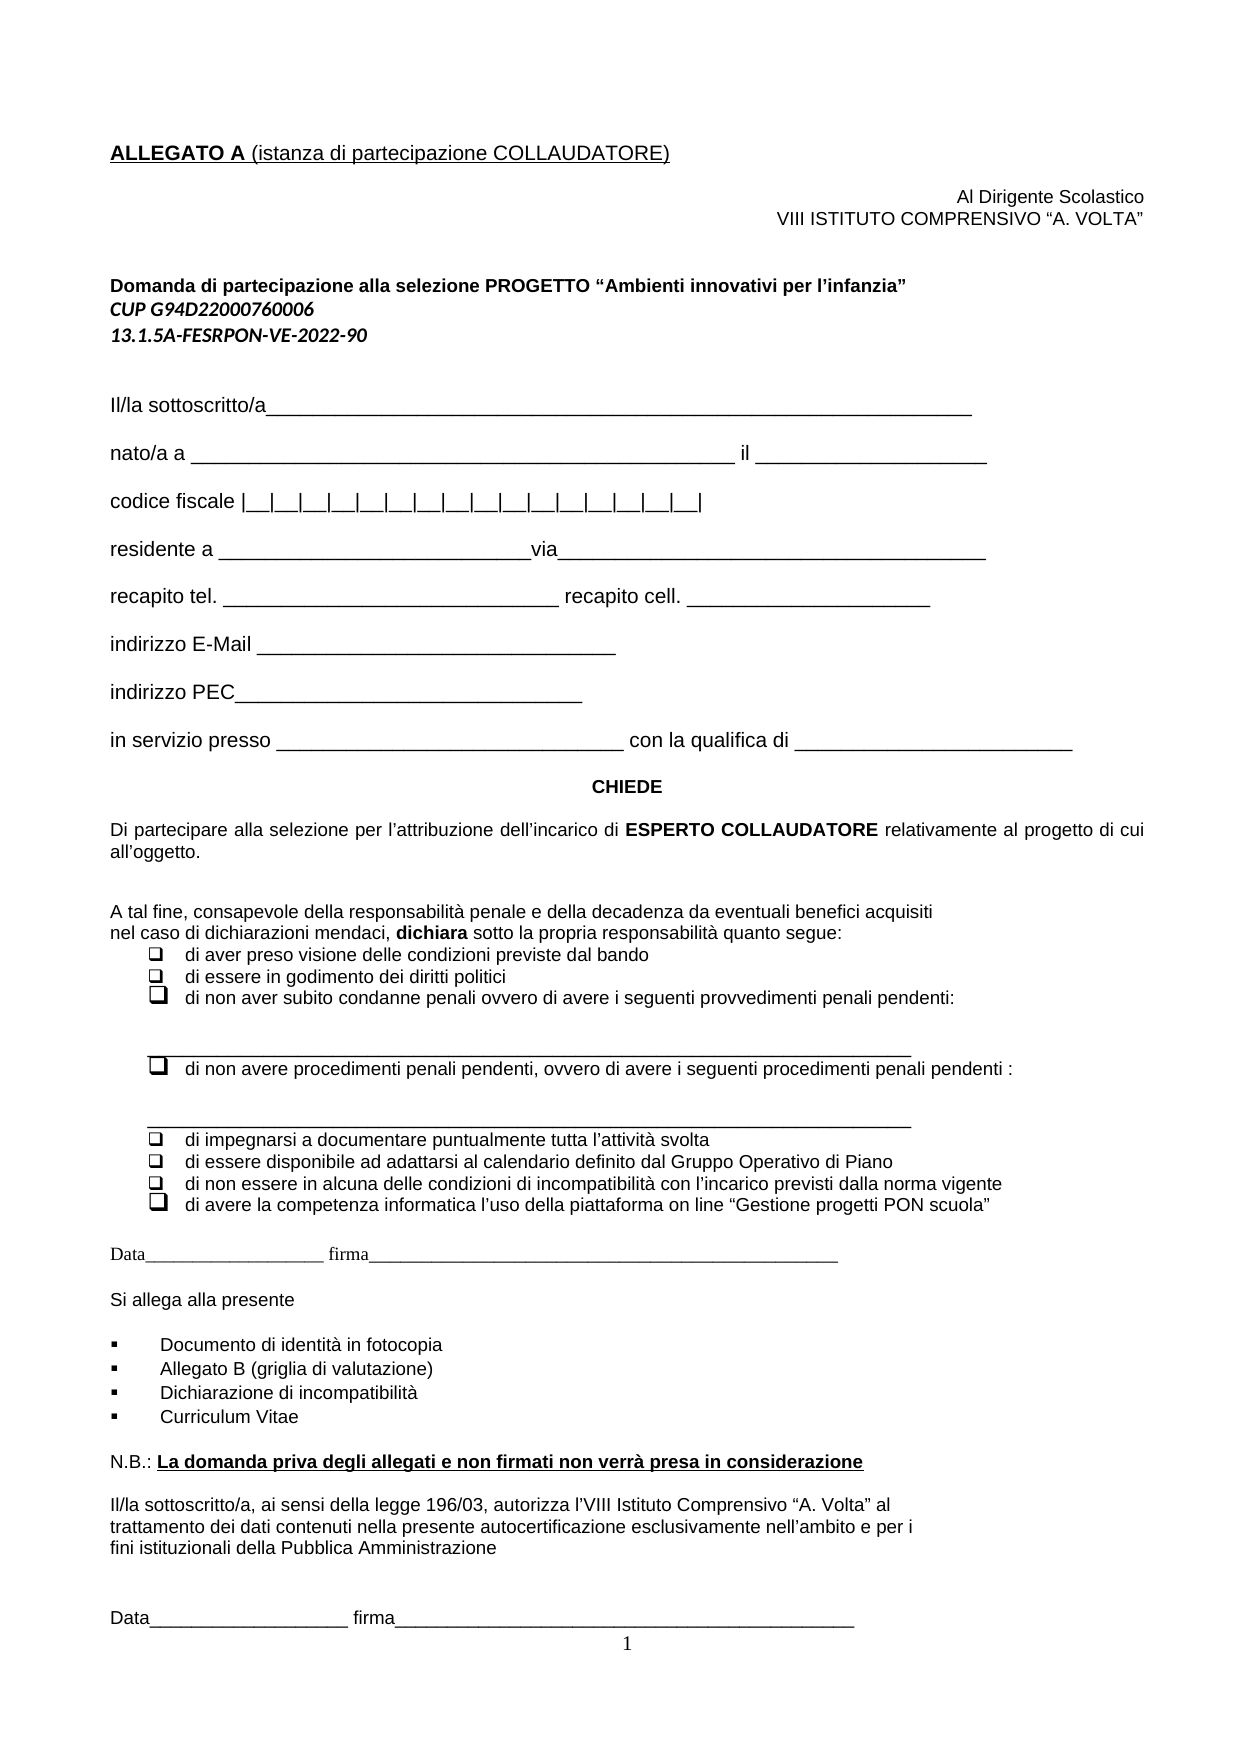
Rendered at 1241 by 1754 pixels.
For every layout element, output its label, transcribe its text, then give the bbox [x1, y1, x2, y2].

list di essere disponibile ad adattarsi al calendario definito dal Gruppo Operativo di Piano [147, 1151, 1144, 1172]
list Documento di identità in fotocopia [110, 1334, 1117, 1356]
text Il/la sottoscritto/a, ai sensi della legge 196/03, autorizza l’VIII Istituto Comprensivo “A. Volta” al [110, 1494, 1144, 1516]
list Allegato B (griglia di valutazione) [110, 1358, 1117, 1380]
text residente a ___________________________via_____________________________________ [110, 536, 1144, 560]
list di non avere procedimenti penali pendenti, ovvero di avere i seguenti procedimenti penali pendenti : [147, 1058, 1144, 1081]
text VIII ISTITUTO COMPRENSIVO “A. VOLTA” [761, 208, 1144, 229]
text 13.1.5A-FESRPON-VE-2022-90 [110, 322, 1144, 347]
text nel caso di dichiarazioni mendaci, dichiara sotto la propria responsabilità quanto segue: [110, 922, 1144, 944]
text Al Dirigente Scolastico [761, 186, 1144, 208]
list Curriculum Vitae [110, 1406, 1117, 1427]
list di essere in godimento dei diritti politici [147, 965, 1144, 987]
list di impegnarsi a documentare puntualmente tutta l’attività svolta [147, 1129, 1144, 1151]
text trattamento dei dati contenuti nella presente autocertificazione esclusivamente nell’ambito e per i [110, 1516, 1144, 1537]
list di aver preso visione delle condizioni previste dal bando [147, 944, 1144, 965]
text recapito tel. _____________________________ recapito cell. _____________________ [110, 584, 1144, 608]
text in servizio presso ______________________________ con la qualifica di ________________________ [110, 728, 1144, 752]
text CHIEDE [110, 776, 1144, 798]
text Si allega alla presente [110, 1289, 1144, 1311]
text indirizzo PEC______________________________ [110, 680, 1144, 704]
text N.B.: La domanda priva degli allegati e non firmati non verrà presa in considerazione [110, 1451, 1144, 1472]
text Data___________________ firma____________________________________________ [110, 1607, 1144, 1628]
text CUP G94D22000760006 [110, 296, 1144, 322]
text __________________________________________________________________ [147, 1105, 1144, 1129]
text Data___________________ firma_____________________________________________ [110, 1241, 1144, 1265]
text codice fiscale |__|__|__|__|__|__|__|__|__|__|__|__|__|__|__|__| [110, 488, 1144, 512]
text nato/a a _______________________________________________ il ____________________ [110, 441, 1144, 464]
text indirizzo E-Mail _______________________________ [110, 632, 1144, 656]
list di non aver subito condanne penali ovvero di avere i seguenti provvedimenti penali pendenti: [147, 987, 1144, 1010]
list Dichiarazione di incompatibilità [110, 1382, 1117, 1403]
text __________________________________________________________________ [147, 1034, 1144, 1058]
text Il/la sottoscritto/a_____________________________________________________________ [110, 393, 1144, 417]
text Di partecipare alla selezione per l’attribuzione dell’incarico di ESPERTO COLLAUDATORE relativamente al progetto di cui all’oggetto. [110, 819, 1144, 862]
list di non essere in alcuna delle condizioni di incompatibilità con l’incarico previsti dalla norma vigente [147, 1172, 1144, 1194]
text fini istituzionali della Pubblica Amministrazione [110, 1537, 1144, 1559]
text ALLEGATO A (istanza di partecipazione COLLAUDATORE) [110, 144, 1146, 164]
text A tal fine, consapevole della responsabilità penale e della decadenza da eventuali benefici acquisiti [110, 901, 1144, 922]
list di avere la competenza informatica l’uso della piattaforma on line “Gestione progetti PON scuola” [147, 1194, 1144, 1217]
text Domanda di partecipazione alla selezione PROGETTO “Ambienti innovativi per l’infanzia” [110, 275, 1144, 296]
